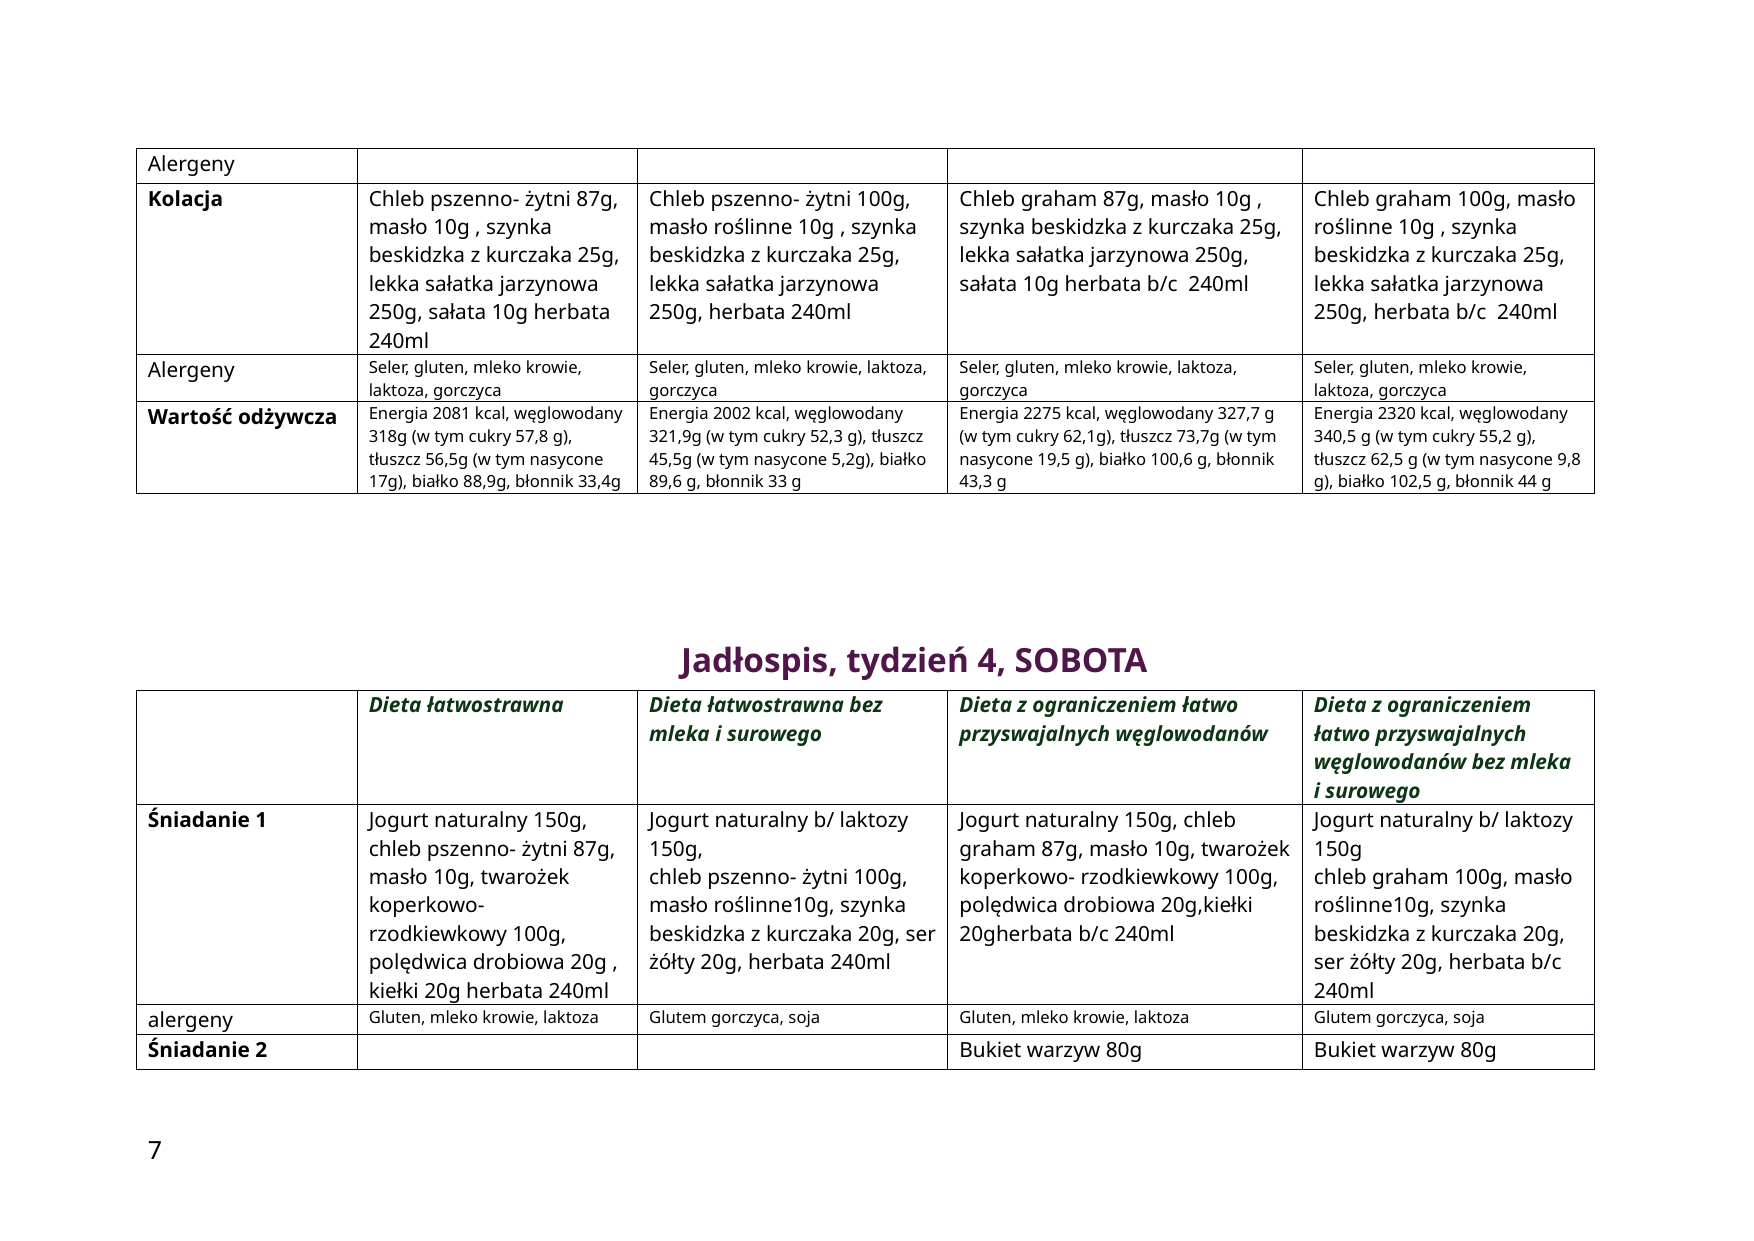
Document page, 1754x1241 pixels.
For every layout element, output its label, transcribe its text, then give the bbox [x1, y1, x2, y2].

table_cell Śniadanie 2 [137, 1035, 357, 1069]
table_cell Alergeny [137, 149, 357, 183]
table_cell Chleb pszenno- żytni 87g, masło 10g , szynka beskidzka z kurczaka 25g, lekka sałatka jarzynowa 250g, sałata 10g herbata 240ml [358, 184, 637, 354]
table_cell Glutem gorczyca, soja [638, 1005, 947, 1034]
table_cell Energia 2002 kcal, węglowodany 321,9g (w tym cukry 52,3 g), tłuszcz 45,5g (w tym nasycone 5,2g), białko 89,6 g, błonnik 33 g [638, 402, 947, 493]
table_header Dieta z ograniczeniem łatwo przyswajalnych węglowodanów bez mleka i surowego [1303, 691, 1594, 804]
table_cell Śniadanie 1 [137, 805, 357, 1004]
table_cell [358, 149, 637, 183]
table_cell Alergeny [137, 355, 357, 401]
table_cell Chleb graham 100g, masło roślinne 10g , szynka beskidzka z kurczaka 25g, lekka sałatka jarzynowa 250g, herbata b/c 240ml [1303, 184, 1594, 354]
table_cell Chleb graham 87g, masło 10g , szynka beskidzka z kurczaka 25g, lekka sałatka jarzynowa 250g, sałata 10g herbata b/c 240ml [948, 184, 1302, 354]
table_cell [638, 1035, 947, 1069]
table_cell Seler, gluten, mleko krowie, laktoza, gorczyca [638, 355, 947, 401]
table_cell Energia 2275 kcal, węglowodany 327,7 g (w tym cukry 62,1g), tłuszcz 73,7g (w tym nasycone 19,5 g), białko 100,6 g, błonnik 43,3 g [948, 402, 1302, 493]
table_cell alergeny [137, 1005, 357, 1034]
table_cell Kolacja [137, 184, 357, 354]
table_cell [358, 1035, 637, 1069]
table_header Dieta łatwostrawna bez mleka i surowego [638, 691, 947, 804]
table_cell Jogurt naturalny 150g, chleb pszenno- żytni 87g, masło 10g, twarożek koperkowo- rzodkiewkowy 100g, polędwica drobiowa 20g , kiełki 20g herbata 240ml [358, 805, 637, 1004]
table_cell Seler, gluten, mleko krowie, laktoza, gorczyca [948, 355, 1302, 401]
table_header Dieta z ograniczeniem łatwo przyswajalnych węglowodanów [948, 691, 1302, 804]
table_cell Jogurt naturalny b/ laktozy 150g chleb graham 100g, masło roślinne10g, szynka beskidzka z kurczaka 20g, ser żółty 20g, herbata b/c 240ml [1303, 805, 1594, 1004]
text Jadłospis, tydzień 4, SOBOTA [443, 637, 1606, 683]
table_cell Energia 2081 kcal, węglowodany 318g (w tym cukry 57,8 g), tłuszcz 56,5g (w tym nasycone 17g), białko 88,9g, błonnik 33,4g [358, 402, 637, 493]
table_cell [948, 149, 1302, 183]
table_cell Gluten, mleko krowie, laktoza [948, 1005, 1302, 1034]
table_cell Bukiet warzyw 80g [1303, 1035, 1594, 1069]
table_cell Energia 2320 kcal, węglowodany 340,5 g (w tym cukry 55,2 g), tłuszcz 62,5 g (w tym nasycone 9,8 g), białko 102,5 g, błonnik 44 g [1303, 402, 1594, 493]
table_cell Chleb pszenno- żytni 100g, masło roślinne 10g , szynka beskidzka z kurczaka 25g, lekka sałatka jarzynowa 250g, herbata 240ml [638, 184, 947, 354]
table_cell Glutem gorczyca, soja [1303, 1005, 1594, 1034]
table_cell Gluten, mleko krowie, laktoza [358, 1005, 637, 1034]
table_cell Seler, gluten, mleko krowie, laktoza, gorczyca [358, 355, 637, 401]
table_cell Jogurt naturalny b/ laktozy 150g, chleb pszenno- żytni 100g, masło roślinne10g, szynka beskidzka z kurczaka 20g, ser żółty 20g, herbata 240ml [638, 805, 947, 1004]
table_cell [1303, 149, 1594, 183]
table_cell Jogurt naturalny 150g, chleb graham 87g, masło 10g, twarożek koperkowo- rzodkiewkowy 100g, polędwica drobiowa 20g,kiełki 20gherbata b/c 240ml [948, 805, 1302, 1004]
table_cell Wartość odżywcza [137, 402, 357, 493]
table_cell Bukiet warzyw 80g [948, 1035, 1302, 1069]
table_cell [638, 149, 947, 183]
table_header Dieta łatwostrawna [358, 691, 637, 804]
table_cell Seler, gluten, mleko krowie, laktoza, gorczyca [1303, 355, 1594, 401]
table_header [137, 691, 357, 804]
